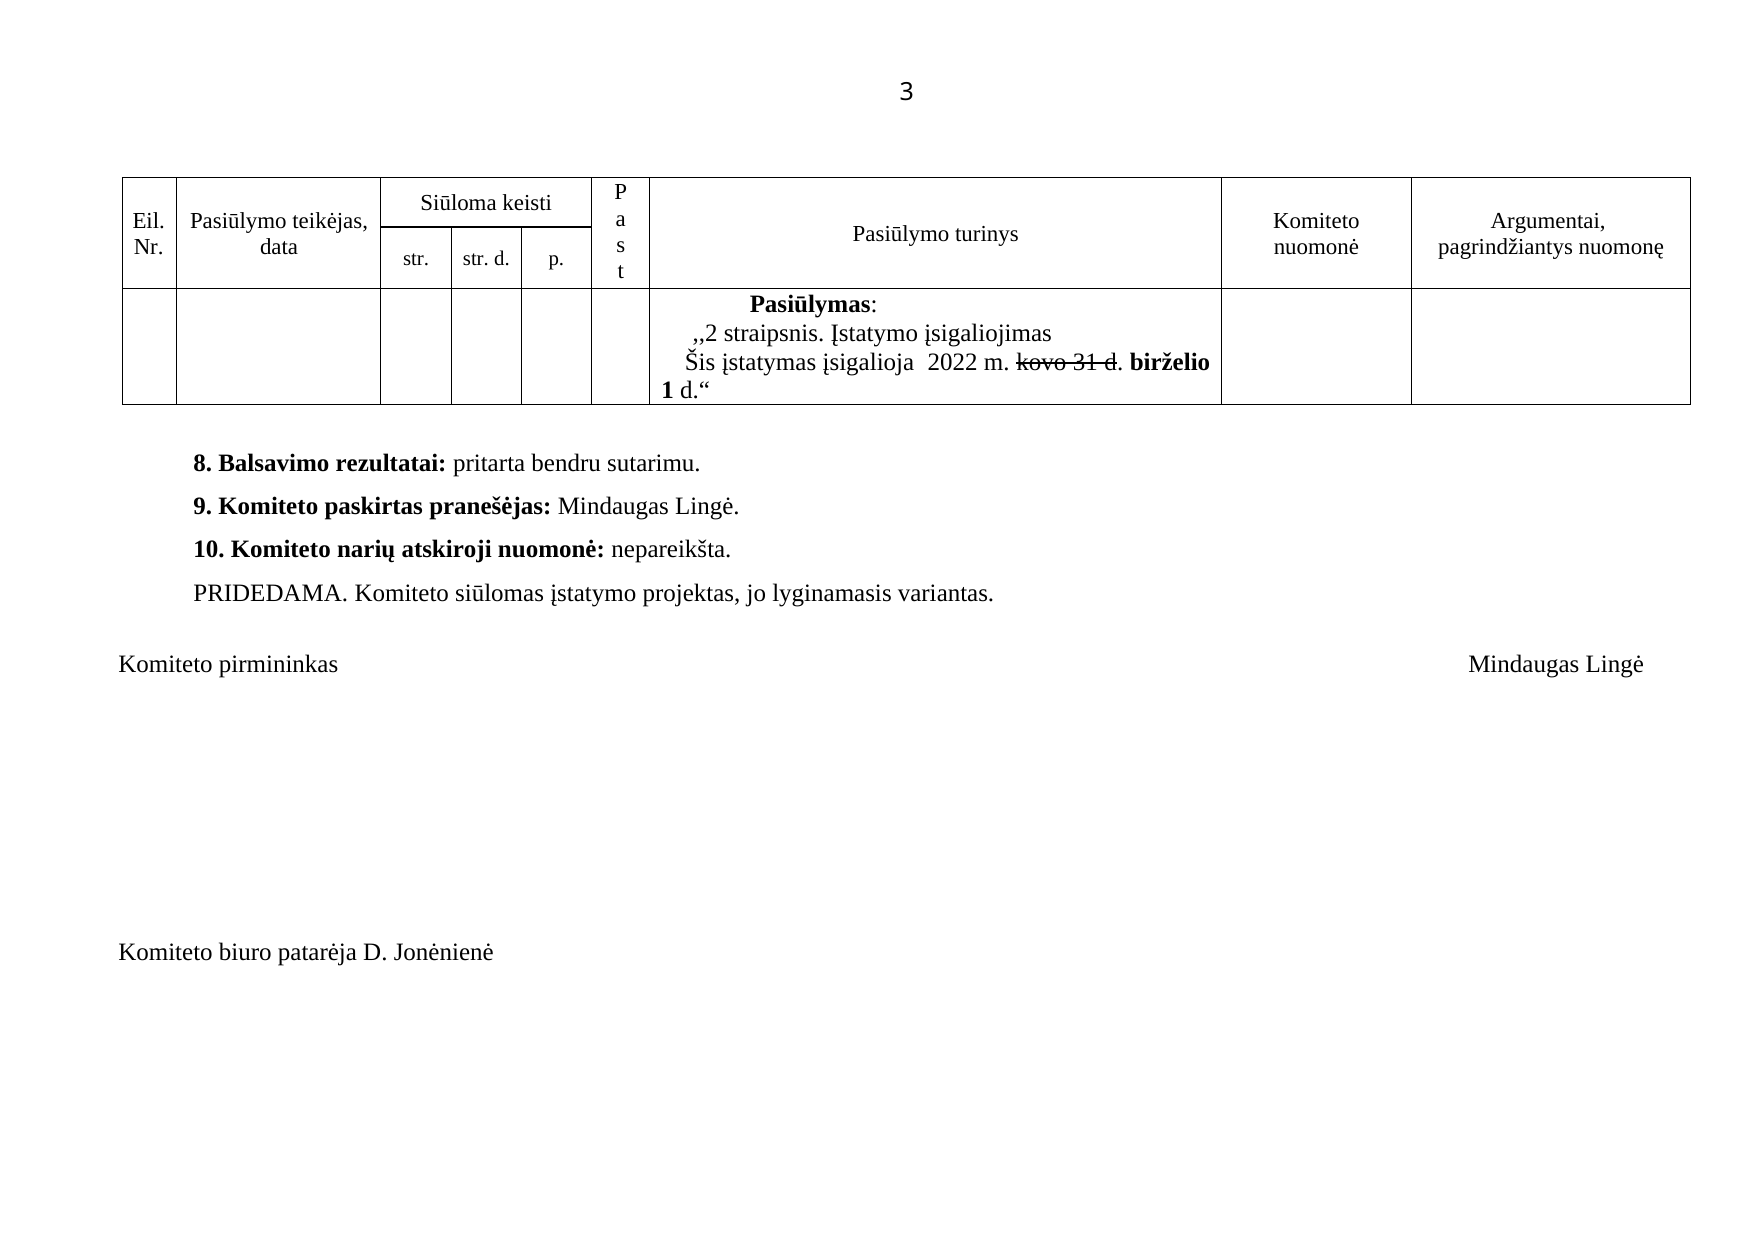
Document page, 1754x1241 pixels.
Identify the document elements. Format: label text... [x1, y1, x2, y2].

table_cell [1222, 289, 1411, 404]
table_header Pasiūlymo turinys [650, 178, 1221, 288]
table_cell [522, 289, 591, 404]
table_cell [1412, 289, 1690, 404]
table_cell p. [522, 228, 591, 288]
table_header Pasiūlymo teikėjas, data [177, 178, 380, 288]
table_cell [381, 289, 451, 404]
table_header Eil. Nr. [123, 178, 176, 288]
table_cell Pasiūlymas: ,,2 straipsnis. Įstatymo įsigaliojimas Šis įstatymas įsigalioja 2022 m. kovo 31 d. birželio 1 d.“ [650, 289, 1221, 404]
text 8. Balsavimo rezultatai: pritarta bendru sutarimu. [118, 448, 1695, 477]
text Komiteto biuro patarėja D. Jonėnienė [118, 937, 1695, 966]
table_header Argumentai, pagrindžiantys nuomonę [1412, 178, 1690, 288]
table_cell [452, 289, 521, 404]
table_cell str. [381, 228, 451, 288]
table_cell [123, 289, 176, 404]
text PRIDEDAMA. Komiteto siūlomas įstatymo projektas, jo lyginamasis variantas. [118, 578, 1695, 606]
text 10. Komiteto narių atskiroji nuomonė: nepareikšta. [118, 534, 1695, 563]
table_header Siūloma keisti [381, 178, 591, 226]
table_cell [592, 289, 649, 404]
table_header Pastabos [592, 178, 649, 288]
table_cell [177, 289, 380, 404]
text 9. Komiteto paskirtas pranešėjas: Mindaugas Lingė. [118, 491, 1695, 520]
table_header Komiteto nuomonė [1222, 178, 1411, 288]
table_cell str. d. [452, 228, 521, 288]
text Komiteto pirmininkas Mindaugas Lingė [118, 649, 1695, 678]
